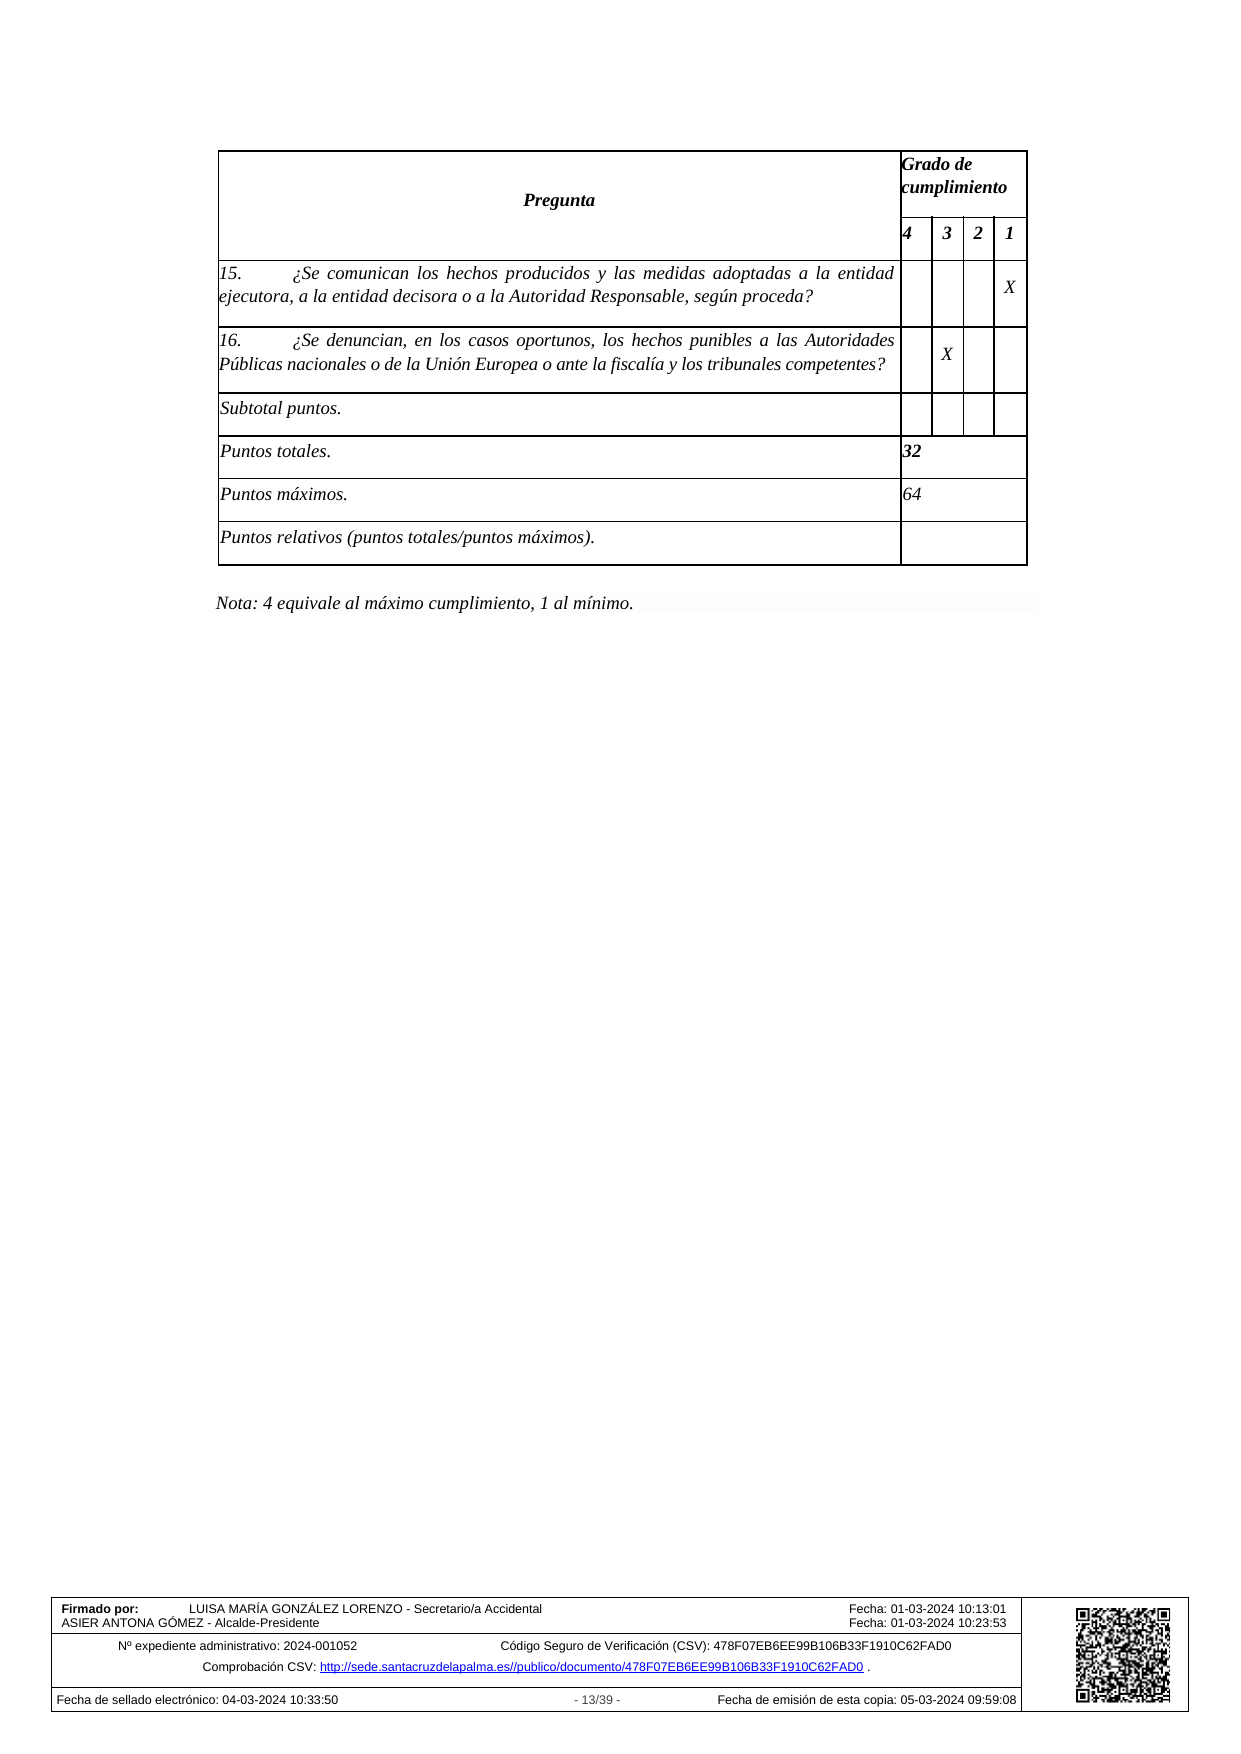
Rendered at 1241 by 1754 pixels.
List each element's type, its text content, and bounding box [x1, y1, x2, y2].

table_cell [995, 328, 1026, 392]
table_cell Fecha de sellado electrónico: 04-03-2024 10:33:50 - 13/39 - Fecha de emisión de esta copia: 05-03-2024 09:59:08 [52, 1688, 1021, 1711]
table_cell [933, 261, 963, 326]
table_header Firmado por: LUISA MARÍA GONZÁLEZ LORENZO - Secretario/a Accidental Fecha: 01-03-2024 10:13:01 ASIER ANTONA GÓMEZ - Alcalde-Presidente Fecha: 01-03-2024 10:23:53 [52, 1598, 1021, 1633]
table_cell [902, 328, 931, 392]
table_header Pregunta [219, 152, 900, 259]
table_cell [902, 394, 931, 435]
table_cell X [933, 328, 963, 392]
table_cell Puntos máximos. [219, 479, 900, 521]
table_cell ¿Se denuncian, en los casos oportunos, los hechos punibles a las Autoridades Públicas nacionales o de la Unión Europea o ante la fiscalía y los tribunales competentes? [219, 328, 900, 392]
table_cell 3 [933, 218, 963, 259]
table_cell Subtotal puntos. [219, 394, 900, 435]
table_cell X [995, 261, 1026, 326]
table_cell Nº expediente administrativo: 2024-001052 Código Seguro de Verificación (CSV): 478F07EB6EE99B106B33F1910C62FAD0 Comprobación CSV: http://sede.santacruzdelapalma.es//publico/documento/478F07EB6EE99B106B33F1910C62FAD0 . [52, 1634, 1021, 1687]
table_cell [964, 394, 993, 435]
table_cell 1 [995, 218, 1026, 259]
table_cell [964, 261, 993, 326]
table_cell [902, 261, 931, 326]
table_cell 2 [964, 218, 993, 259]
table_cell [933, 394, 963, 435]
table_cell [902, 522, 1026, 564]
table_cell [964, 328, 993, 392]
text Nota: 4 equivale al máximo cumplimiento, 1 al mínimo. [216, 592, 1038, 613]
table_header [1022, 1598, 1188, 1711]
table_cell 32 [902, 437, 1026, 477]
table_header Grado de cumplimiento [902, 152, 1026, 216]
table_cell 4 [902, 218, 931, 259]
table_cell [995, 394, 1026, 435]
table_cell Puntos relativos (puntos totales/puntos máximos). [219, 522, 900, 564]
table_cell Puntos totales. [219, 437, 900, 477]
table_cell 64 [902, 479, 1026, 521]
table_cell ¿Se comunican los hechos producidos y las medidas adoptadas a la entidad ejecutora, a la entidad decisora o a la Autoridad Responsable, según proceda? [219, 261, 900, 326]
